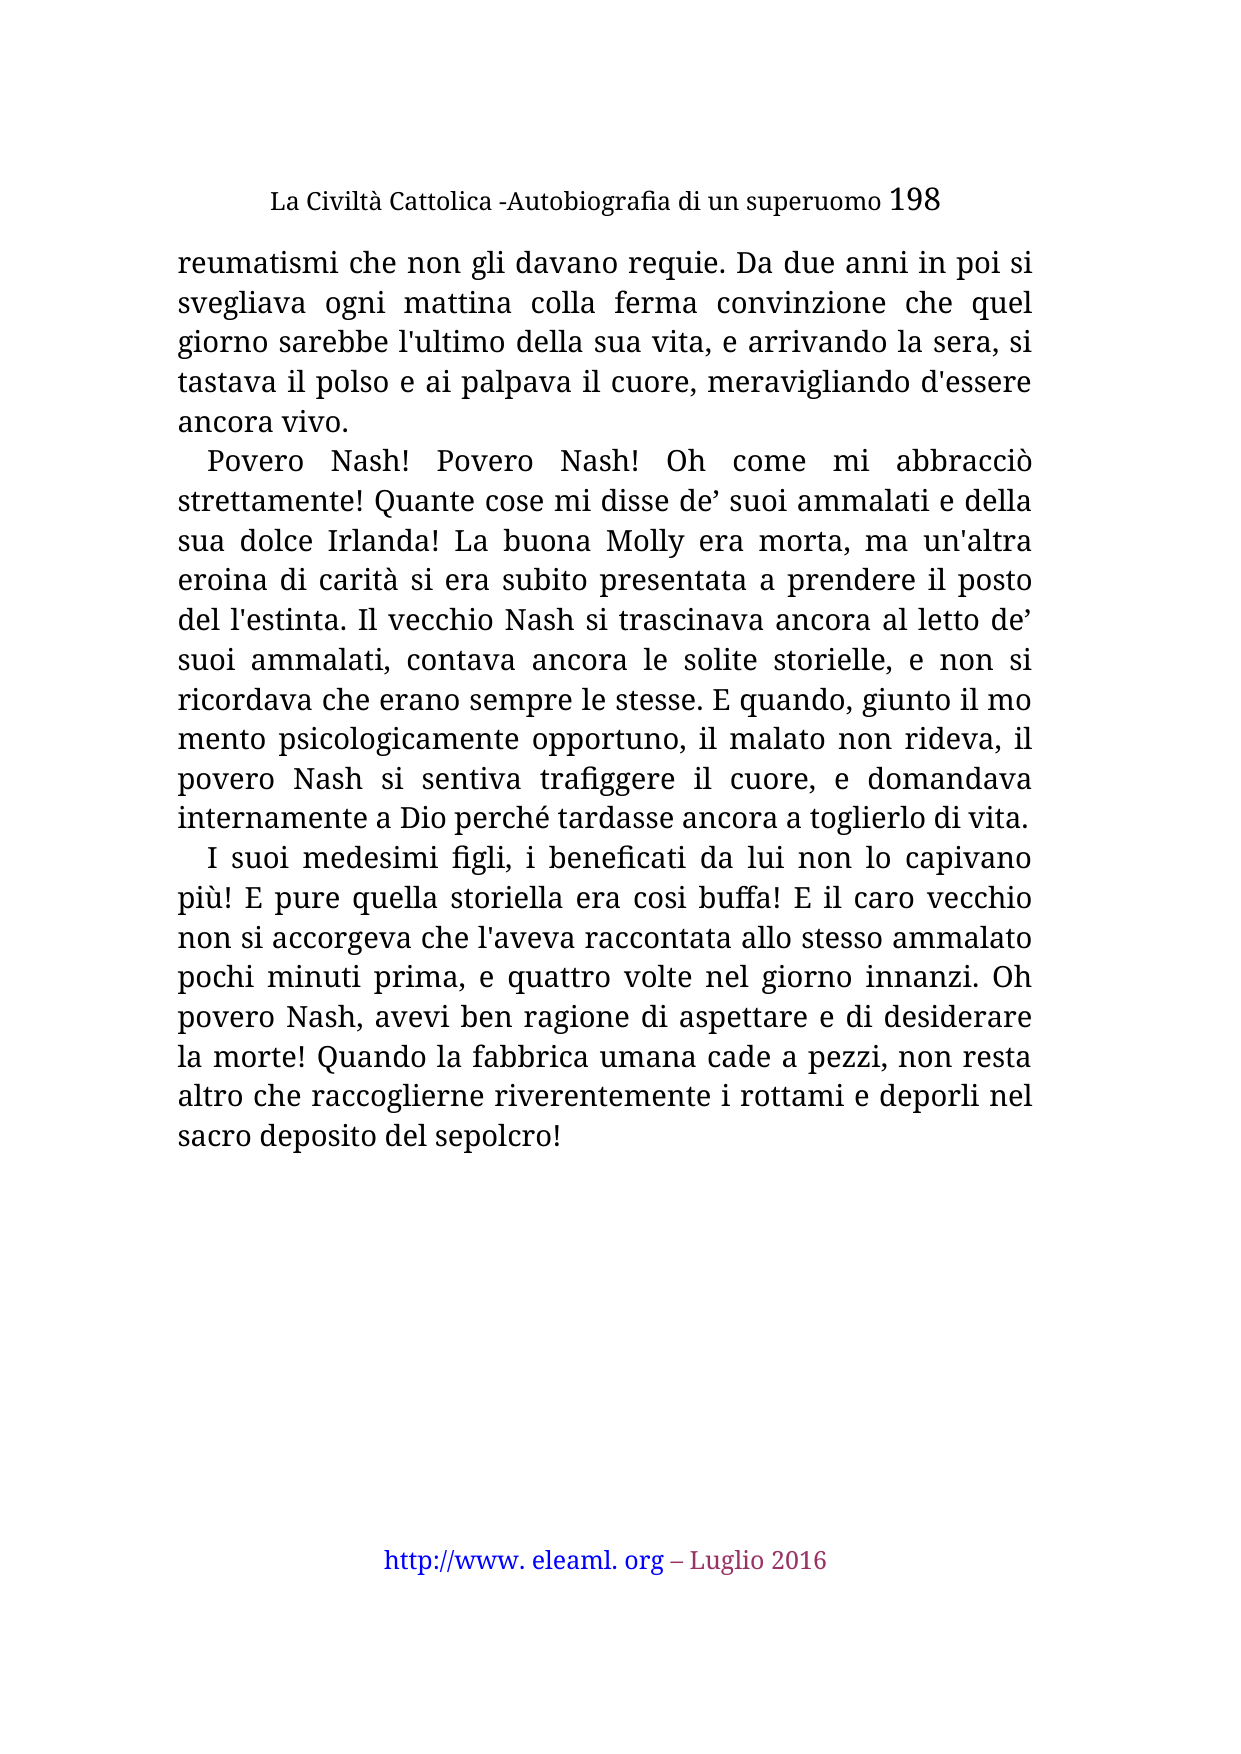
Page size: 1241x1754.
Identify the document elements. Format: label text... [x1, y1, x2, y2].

text I suoi medesimi figli, i beneficati da lui non lo capivano più! E pure quella storiella era cosi buffa! E il caro vecchio non si accorgeva che l'aveva raccontata allo stesso ammalato pochi minuti prima, e quattro volte nel giorno innanzi. Oh povero Nash, avevi ben ragione di aspettare e di desiderare la morte! Quando la fabbrica umana cade a pezzi, non resta altro che raccoglierne riverentemente i rottami e deporli nel sacro deposito del sepolcro! [177, 837, 1033, 1155]
text reumatismi che non gli davano requie. Da due anni in poi si svegliava ogni mattina colla ferma convinzione che quel giorno sarebbe l'ultimo della sua vita, e arrivando la sera, si tastava il polso e ai palpava il cuore, meravigliando d'essere ancora vivo. [177, 242, 1033, 441]
text Povero Nash! Povero Nash! Oh come mi abbracciò strettamente! Quante cose mi disse de’ suoi ammalati e della sua dolce Irlanda! La buona Molly era morta, ma un'altra eroina di carità si era subito presentata a prendere il posto del l'estinta. Il vecchio Nash si trascinava ancora al letto de’ suoi ammalati, contava ancora le solite storielle, e non si ricordava che erano sempre le stesse. E quando, giunto il mo mento psicologicamente opportuno, il malato non rideva, il povero Nash si sentiva trafiggere il cuore, e domandava internamente a Dio perché tardasse ancora a toglierlo di vita. [177, 441, 1033, 837]
